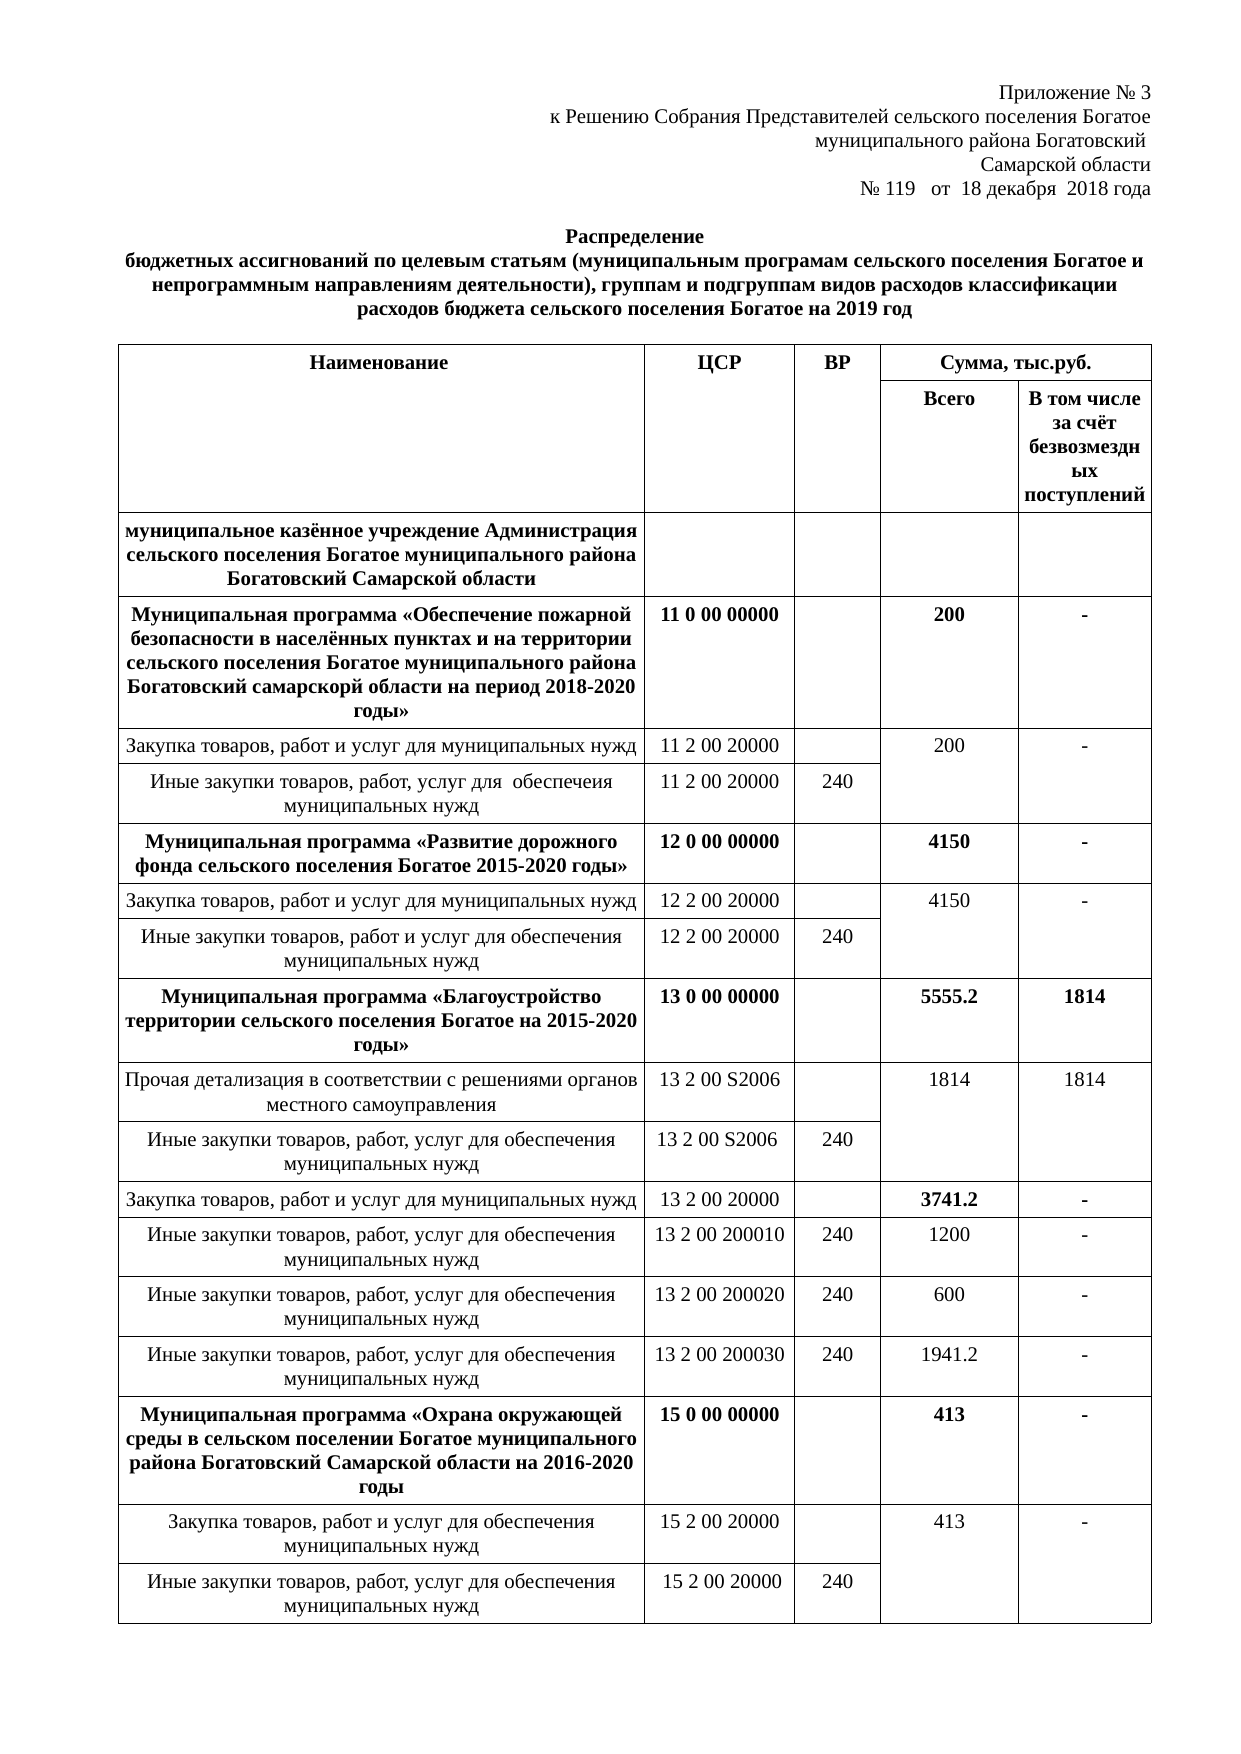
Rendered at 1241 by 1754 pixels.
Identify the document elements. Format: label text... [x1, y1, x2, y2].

table_cell 413 [881, 1397, 1018, 1503]
table_cell Закупка товаров, работ и услуг для муниципальных нужд [119, 1182, 644, 1217]
table_cell [1019, 513, 1151, 596]
table_cell 413 [881, 1505, 1018, 1623]
table_cell 12 0 00 00000 [645, 824, 794, 882]
table_cell [795, 1063, 880, 1121]
table_cell 11 2 00 20000 [645, 764, 794, 823]
table_header Наименование [119, 345, 644, 512]
table_cell Муниципальная программа «Благоустройство территории сельского поселения Богатое на 2015-2020 годы» [119, 979, 644, 1062]
table_cell 1200 [881, 1218, 1018, 1276]
table_cell [795, 979, 880, 1062]
table_cell Иные закупки товаров, работ, услуг для обеспечеия муниципальных нужд [119, 764, 644, 823]
table_cell 240 [795, 1564, 880, 1623]
table_cell Иные закупки товаров, работ и услуг для обеспечения муниципальных нужд [119, 919, 644, 978]
table_cell 240 [795, 1337, 880, 1396]
text муниципального района Богатовский [118, 128, 1151, 152]
table_cell 13 0 00 00000 [645, 979, 794, 1062]
table_cell - [1019, 597, 1151, 727]
table_cell - [1019, 1182, 1151, 1217]
table_header ЦСР [645, 345, 794, 512]
table_cell [795, 1182, 880, 1217]
table_cell Муниципальная программа «Обеспечение пожарной безопасности в населённых пунктах и на территории сельского поселения Богатое муниципального района Богатовский самарскорй области на период 2018-2020 годы» [119, 597, 644, 727]
text Самарской области [118, 152, 1151, 176]
table_cell 5555,2 [881, 979, 1018, 1062]
table_cell 13 2 00 S2006 [645, 1063, 794, 1121]
table_cell [645, 513, 794, 596]
table_cell Муниципальная программа «Охрана окружающей среды в сельском поселении Богатое муниципального района Богатовский Самарской области на 2016-2020 годы [119, 1397, 644, 1503]
table_cell 11 0 00 00000 [645, 597, 794, 727]
table_header Сумма, тыс.руб. [881, 345, 1151, 380]
table_cell 1814 [1019, 979, 1151, 1062]
table_cell Муниципальная программа «Развитие дорожного фонда сельского поселения Богатое 2015-2020 годы» [119, 824, 644, 882]
table_cell 200 [881, 597, 1018, 727]
table_cell 200 [881, 729, 1018, 823]
table_cell Закупка товаров, работ и услуг для муниципальных нужд [119, 729, 644, 763]
text к Решению Собрания Представителей сельского поселения Богатое [118, 104, 1151, 128]
table_cell Иные закупки товаров, работ, услуг для обеспечения муниципальных нужд [119, 1337, 644, 1396]
table_cell - [1019, 884, 1151, 978]
table_cell 240 [795, 1218, 880, 1276]
table_cell Закупка товаров, работ и услуг для обеспечения муниципальных нужд [119, 1505, 644, 1563]
table_cell 13 2 00 200020 [645, 1277, 794, 1336]
table_cell - [1019, 824, 1151, 882]
text Приложение № 3 [118, 80, 1151, 104]
table_cell 15 2 00 20000 [645, 1564, 794, 1623]
table_cell [795, 824, 880, 882]
table_cell 15 2 00 20000 [645, 1505, 794, 1563]
text Распределение [118, 224, 1151, 248]
table_cell [795, 597, 880, 727]
text бюджетных ассигнований по целевым статьям (муниципальным програмам сельского поселения Богатое и непрограммным направлениям деятельности), группам и подгруппам видов расходов классификации расходов бюджета сельского поселения Богатое на 2019 год [118, 248, 1151, 320]
table_cell В том числе за счёт безвозмездных поступлений [1019, 381, 1151, 512]
table_cell [795, 729, 880, 763]
table_cell 11 2 00 20000 [645, 729, 794, 763]
table_cell 1941,2 [881, 1337, 1018, 1396]
table_cell Иные закупки товаров, работ, услуг для обеспечения муниципальных нужд [119, 1122, 644, 1181]
table_cell 240 [795, 919, 880, 978]
table_cell 13 2 00 S2006 [645, 1122, 794, 1181]
text № 119 от 18 декабря 2018 года [118, 176, 1151, 200]
table_cell 12 2 00 20000 [645, 884, 794, 918]
table_cell 600 [881, 1277, 1018, 1336]
table_cell 4150 [881, 884, 1018, 978]
table_cell [881, 513, 1018, 596]
table_cell 4150 [881, 824, 1018, 882]
table_cell Иные закупки товаров, работ, услуг для обеспечения муниципальных нужд [119, 1277, 644, 1336]
table_cell [795, 1505, 880, 1563]
table_cell [795, 884, 880, 918]
table_header ВР [795, 345, 880, 512]
table_cell Закупка товаров, работ и услуг для муниципальных нужд [119, 884, 644, 918]
table_cell 3741,2 [881, 1182, 1018, 1217]
table_cell 1814 [881, 1063, 1018, 1181]
table_cell 1814 [1019, 1063, 1151, 1181]
table_cell 240 [795, 764, 880, 823]
table_cell 13 2 00 20000 [645, 1182, 794, 1217]
table_cell Иные закупки товаров, работ, услуг для обеспечения муниципальных нужд [119, 1564, 644, 1623]
table_cell 12 2 00 20000 [645, 919, 794, 978]
table_cell - [1019, 1277, 1151, 1336]
table_cell - [1019, 1337, 1151, 1396]
table_cell Всего [881, 381, 1018, 512]
table_cell - [1019, 1397, 1151, 1503]
table_cell Иные закупки товаров, работ, услуг для обеспечения муниципальных нужд [119, 1218, 644, 1276]
table_cell - [1019, 1218, 1151, 1276]
table_cell Прочая детализация в соответствии с решениями органов местного самоуправления [119, 1063, 644, 1121]
table_cell 13 2 00 200010 [645, 1218, 794, 1276]
table_cell 240 [795, 1122, 880, 1181]
table_cell 13 2 00 200030 [645, 1337, 794, 1396]
table_cell - [1019, 1505, 1151, 1623]
table_cell 240 [795, 1277, 880, 1336]
table_cell [795, 1397, 880, 1503]
table_cell муниципальное казённое учреждение Администрация сельского поселения Богатое муниципального района Богатовский Самарской области [119, 513, 644, 596]
table_cell - [1019, 729, 1151, 823]
table_cell 15 0 00 00000 [645, 1397, 794, 1503]
table_cell [795, 513, 880, 596]
